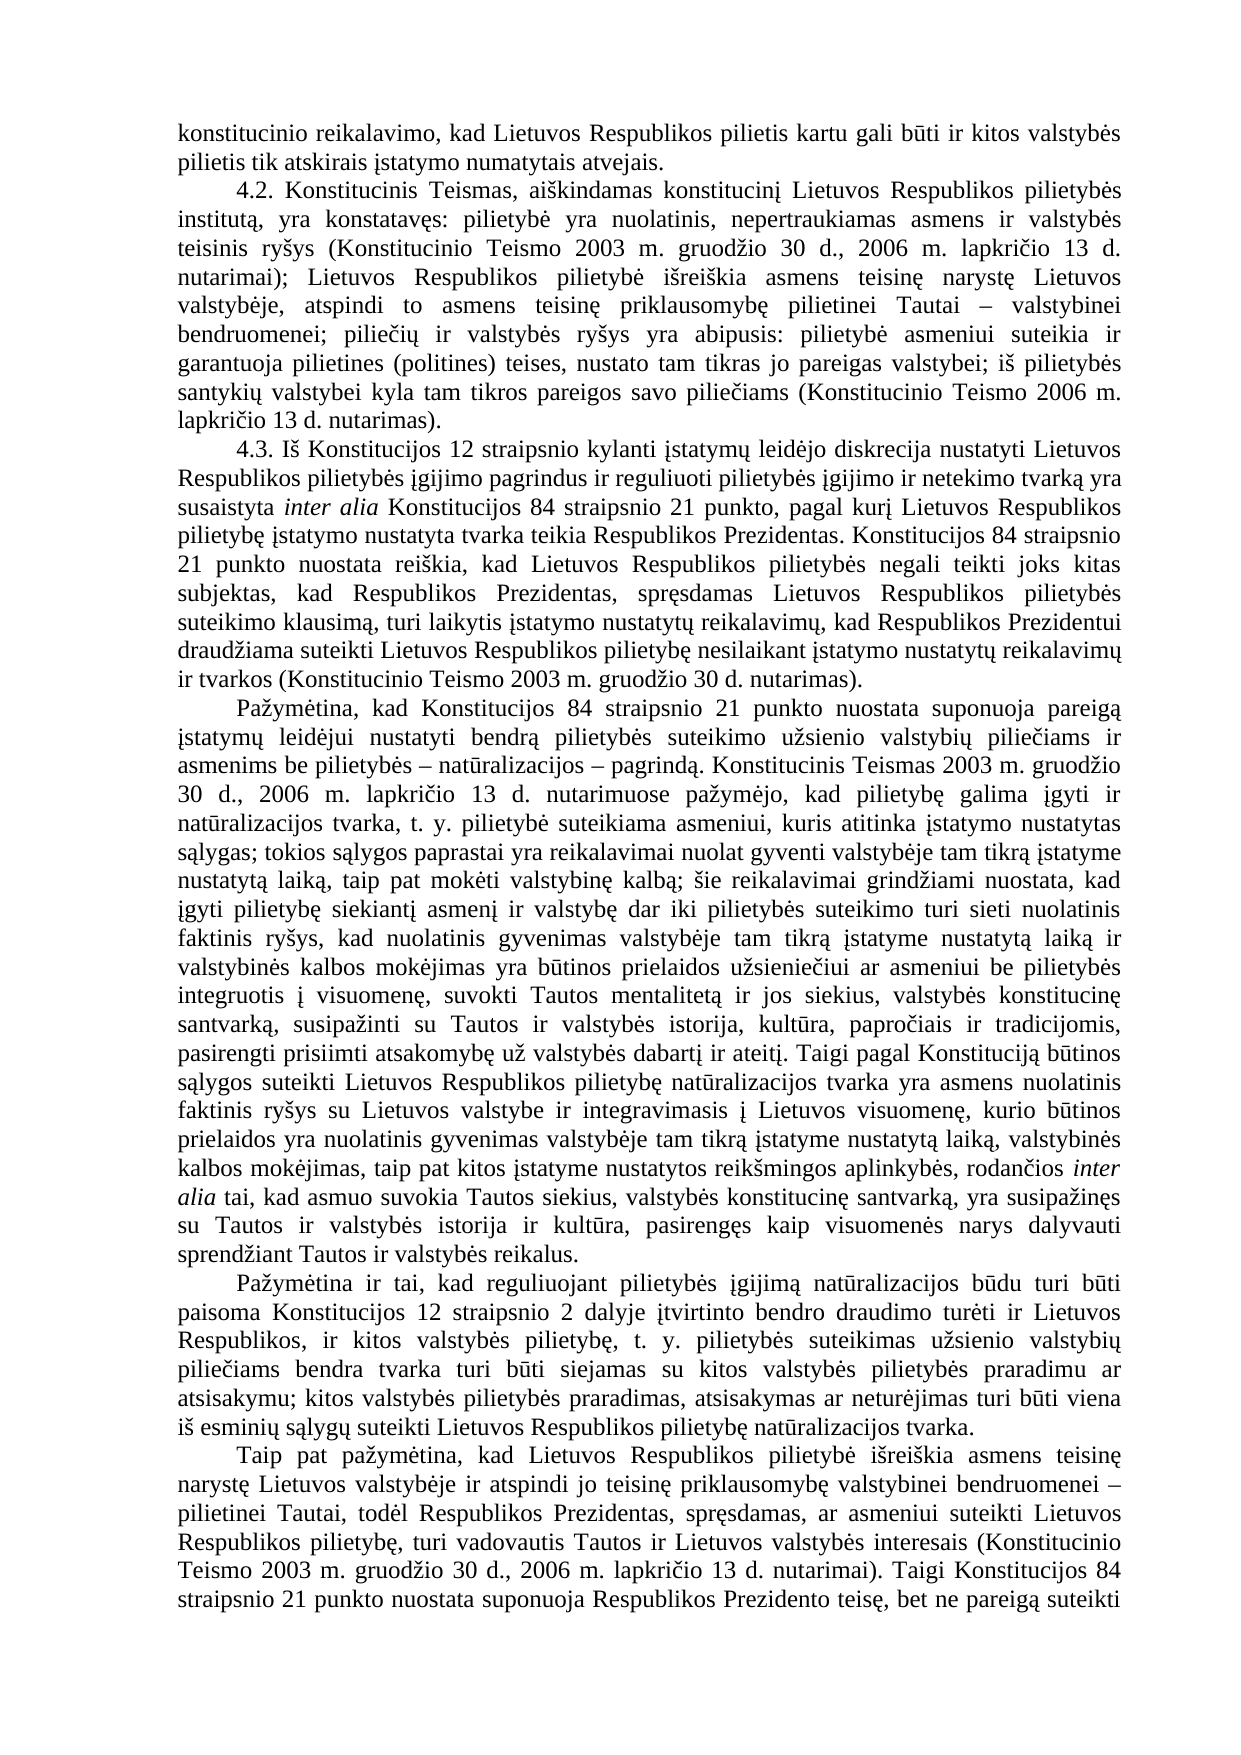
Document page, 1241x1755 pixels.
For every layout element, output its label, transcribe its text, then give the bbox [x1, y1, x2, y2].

text konstitucinio reikalavimo, kad Lietuvos Respublikos pilietis kartu gali būti ir kitos valstybės pilietis tik atskirais įstatymo numatytais atvejais. [177, 118, 1122, 176]
text Pažymėtina, kad Konstitucijos 84 straipsnio 21 punkto nuostata suponuoja pareigą įstatymų leidėjui nustatyti bendrą pilietybės suteikimo užsienio valstybių piliečiams ir asmenims be pilietybės – natūralizacijos – pagrindą. Konstitucinis Teismas 2003 m. gruodžio 30 d., 2006 m. lapkričio 13 d. nutarimuose pažymėjo, kad pilietybę galima įgyti ir natūralizacijos tvarka, t. y. pilietybė suteikiama asmeniui, kuris atitinka įstatymo nustatytas sąlygas; tokios sąlygos paprastai yra reikalavimai nuolat gyventi valstybėje tam tikrą įstatyme nustatytą laiką, taip pat mokėti valstybinę kalbą; šie reikalavimai grindžiami nuostata, kad įgyti pilietybę siekiantį asmenį ir valstybę dar iki pilietybės suteikimo turi sieti nuolatinis faktinis ryšys, kad nuolatinis gyvenimas valstybėje tam tikrą įstatyme nustatytą laiką ir valstybinės kalbos mokėjimas yra būtinos prielaidos užsieniečiui ar asmeniui be pilietybės integruotis į visuomenę, suvokti Tautos mentalitetą ir jos siekius, valstybės konstitucinę santvarką, susipažinti su Tautos ir valstybės istorija, kultūra, papročiais ir tradicijomis, pasirengti prisiimti atsakomybę už valstybės dabartį ir ateitį. Taigi pagal Konstituciją būtinos sąlygos suteikti Lietuvos Respublikos pilietybę natūralizacijos tvarka yra asmens nuolatinis faktinis ryšys su Lietuvos valstybe ir integravimasis į Lietuvos visuomenę, kurio būtinos prielaidos yra nuolatinis gyvenimas valstybėje tam tikrą įstatyme nustatytą laiką, valstybinės kalbos mokėjimas, taip pat kitos įstatyme nustatytos reikšmingos aplinkybės, rodančios inter alia tai, kad asmuo suvokia Tautos siekius, valstybės konstitucinę santvarką, yra susipažinęs su Tautos ir valstybės istorija ir kultūra, pasirengęs kaip visuomenės narys dalyvauti sprendžiant Tautos ir valstybės reikalus. [177, 693, 1122, 1268]
text Pažymėtina ir tai, kad reguliuojant pilietybės įgijimą natūralizacijos būdu turi būti paisoma Konstitucijos 12 straipsnio 2 dalyje įtvirtinto bendro draudimo turėti ir Lietuvos Respublikos, ir kitos valstybės pilietybę, t. y. pilietybės suteikimas užsienio valstybių piliečiams bendra tvarka turi būti siejamas su kitos valstybės pilietybės praradimu ar atsisakymu; kitos valstybės pilietybės praradimas, atsisakymas ar neturėjimas turi būti viena iš esminių sąlygų suteikti Lietuvos Respublikos pilietybę natūralizacijos tvarka. [177, 1268, 1122, 1441]
text Taip pat pažymėtina, kad Lietuvos Respublikos pilietybė išreiškia asmens teisinę narystę Lietuvos valstybėje ir atspindi jo teisinę priklausomybę valstybinei bendruomenei – pilietinei Tautai, todėl Respublikos Prezidentas, spręsdamas, ar asmeniui suteikti Lietuvos Respublikos pilietybę, turi vadovautis Tautos ir Lietuvos valstybės interesais (Konstitucinio Teismo 2003 m. gruodžio 30 d., 2006 m. lapkričio 13 d. nutarimai). Taigi Konstitucijos 84 straipsnio 21 punkto nuostata suponuoja Respublikos Prezidento teisę, bet ne pareigą suteikti [177, 1441, 1122, 1613]
text 4.3. Iš Konstitucijos 12 straipsnio kylanti įstatymų leidėjo diskrecija nustatyti Lietuvos Respublikos pilietybės įgijimo pagrindus ir reguliuoti pilietybės įgijimo ir netekimo tvarką yra susaistyta inter alia Konstitucijos 84 straipsnio 21 punkto, pagal kurį Lietuvos Respublikos pilietybę įstatymo nustatyta tvarka teikia Respublikos Prezidentas. Konstitucijos 84 straipsnio 21 punkto nuostata reiškia, kad Lietuvos Respublikos pilietybės negali teikti joks kitas subjektas, kad Respublikos Prezidentas, spręsdamas Lietuvos Respublikos pilietybės suteikimo klausimą, turi laikytis įstatymo nustatytų reikalavimų, kad Respublikos Prezidentui draudžiama suteikti Lietuvos Respublikos pilietybę nesilaikant įstatymo nustatytų reikalavimų ir tvarkos (Konstitucinio Teismo 2003 m. gruodžio 30 d. nutarimas). [177, 434, 1122, 693]
text 4.2. Konstitucinis Teismas, aiškindamas konstitucinį Lietuvos Respublikos pilietybės institutą, yra konstatavęs: pilietybė yra nuolatinis, nepertraukiamas asmens ir valstybės teisinis ryšys (Konstitucinio Teismo 2003 m. gruodžio 30 d., 2006 m. lapkričio 13 d. nutarimai); Lietuvos Respublikos pilietybė išreiškia asmens teisinę narystę Lietuvos valstybėje, atspindi to asmens teisinę priklausomybę pilietinei Tautai – valstybinei bendruomenei; piliečių ir valstybės ryšys yra abipusis: pilietybė asmeniui suteikia ir garantuoja pilietines (politines) teises, nustato tam tikras jo pareigas valstybei; iš pilietybės santykių valstybei kyla tam tikros pareigos savo piliečiams (Konstitucinio Teismo 2006 m. lapkričio 13 d. nutarimas). [177, 176, 1122, 434]
